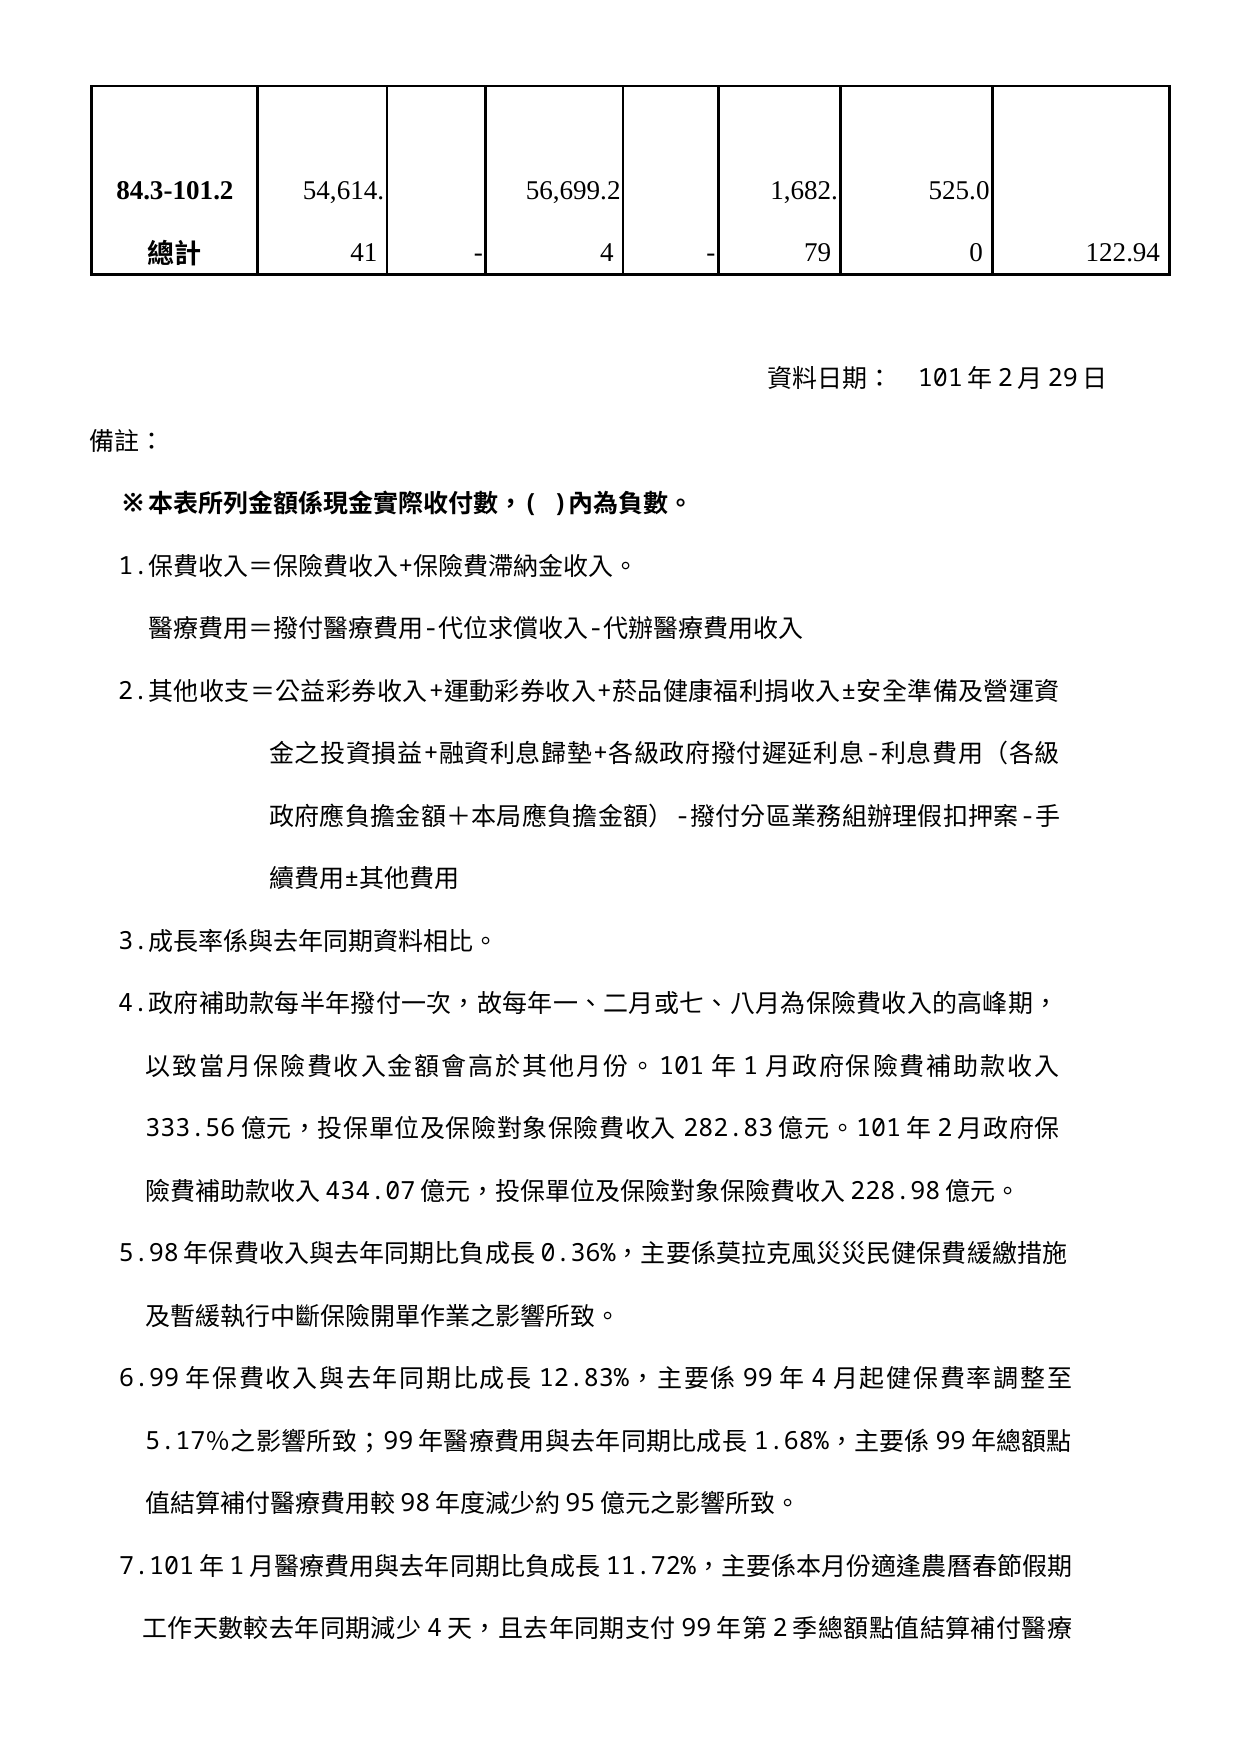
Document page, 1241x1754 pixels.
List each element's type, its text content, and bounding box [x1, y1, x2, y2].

text 醫療費用＝撥付醫療費用-代位求償收入-代辦醫療費用收入 [118, 585, 1073, 648]
text 1.保費收入＝保險費收入+保險費滯納金收入。 [118, 523, 1073, 585]
text 資料日期： 101年2月29日 [89, 335, 1107, 398]
text 6.99年保費收入與去年同期比成長12.83%，主要係99年4月起健保費率調整至5.17％之影響所致；99年醫療費用與去年同期比成長1.68%，主要係99年總額點值結算補付醫療費用較98年度減少約95億元之影響所致。 [119, 1335, 1072, 1523]
text 7.101年1月醫療費用與去年同期比負成長11.72%，主要係本月份適逢農曆春節假期，工作天數較去年同期減少4天，且去年同期支付99年第2季總額點值結算補付醫療費用約69.3億元及99年1至9月「提升住院護理照護品質方案」核付金額6.5億元，共約75.8億元之影響所致。 [119, 1523, 1072, 1648]
table_cell 84.3-101.2 總計 [93, 87, 256, 273]
text ※本表所列金額係現金實際收付數，( )內為負數。 [118, 460, 1073, 523]
table_cell 54,614.41 [259, 87, 386, 273]
text 備註： [64, 398, 1073, 460]
text 2.其他收支＝公益彩券收入+運動彩券收入+菸品健康福利捐收入±安全準備及營運資金之投資損益+融資利息歸墊+各級政府撥付遲延利息-利息費用（各級政府應負擔金額＋本局應負擔金額）-撥付分區業務組辦理假扣押案-手續費用±其他費用 [118, 648, 1060, 898]
text 3.成長率係與去年同期資料相比。 [118, 898, 1060, 960]
text 4.政府補助款每半年撥付一次，故每年一、二月或七、八月為保險費收入的高峰期，以致當月保險費收入金額會高於其他月份。101年1月政府保險費補助款收入333.56億元，投保單位及保險對象保險費收入282.83億元。101年2月政府保險費補助款收入434.07億元，投保單位及保險對象保險費收入228.98億元。 [118, 960, 1060, 1210]
table_cell 1,682.79 [720, 87, 839, 273]
table_cell - [624, 87, 717, 273]
table_cell 122.94 [994, 87, 1168, 273]
table_cell 525.00 [842, 87, 991, 273]
table_cell 56,699.24 [487, 87, 622, 273]
text 5.98年保費收入與去年同期比負成長0.36%，主要係莫拉克風災災民健保費緩繳措施及暫緩執行中斷保險開單作業之影響所致。 [119, 1210, 1068, 1335]
table_cell - [388, 87, 484, 273]
